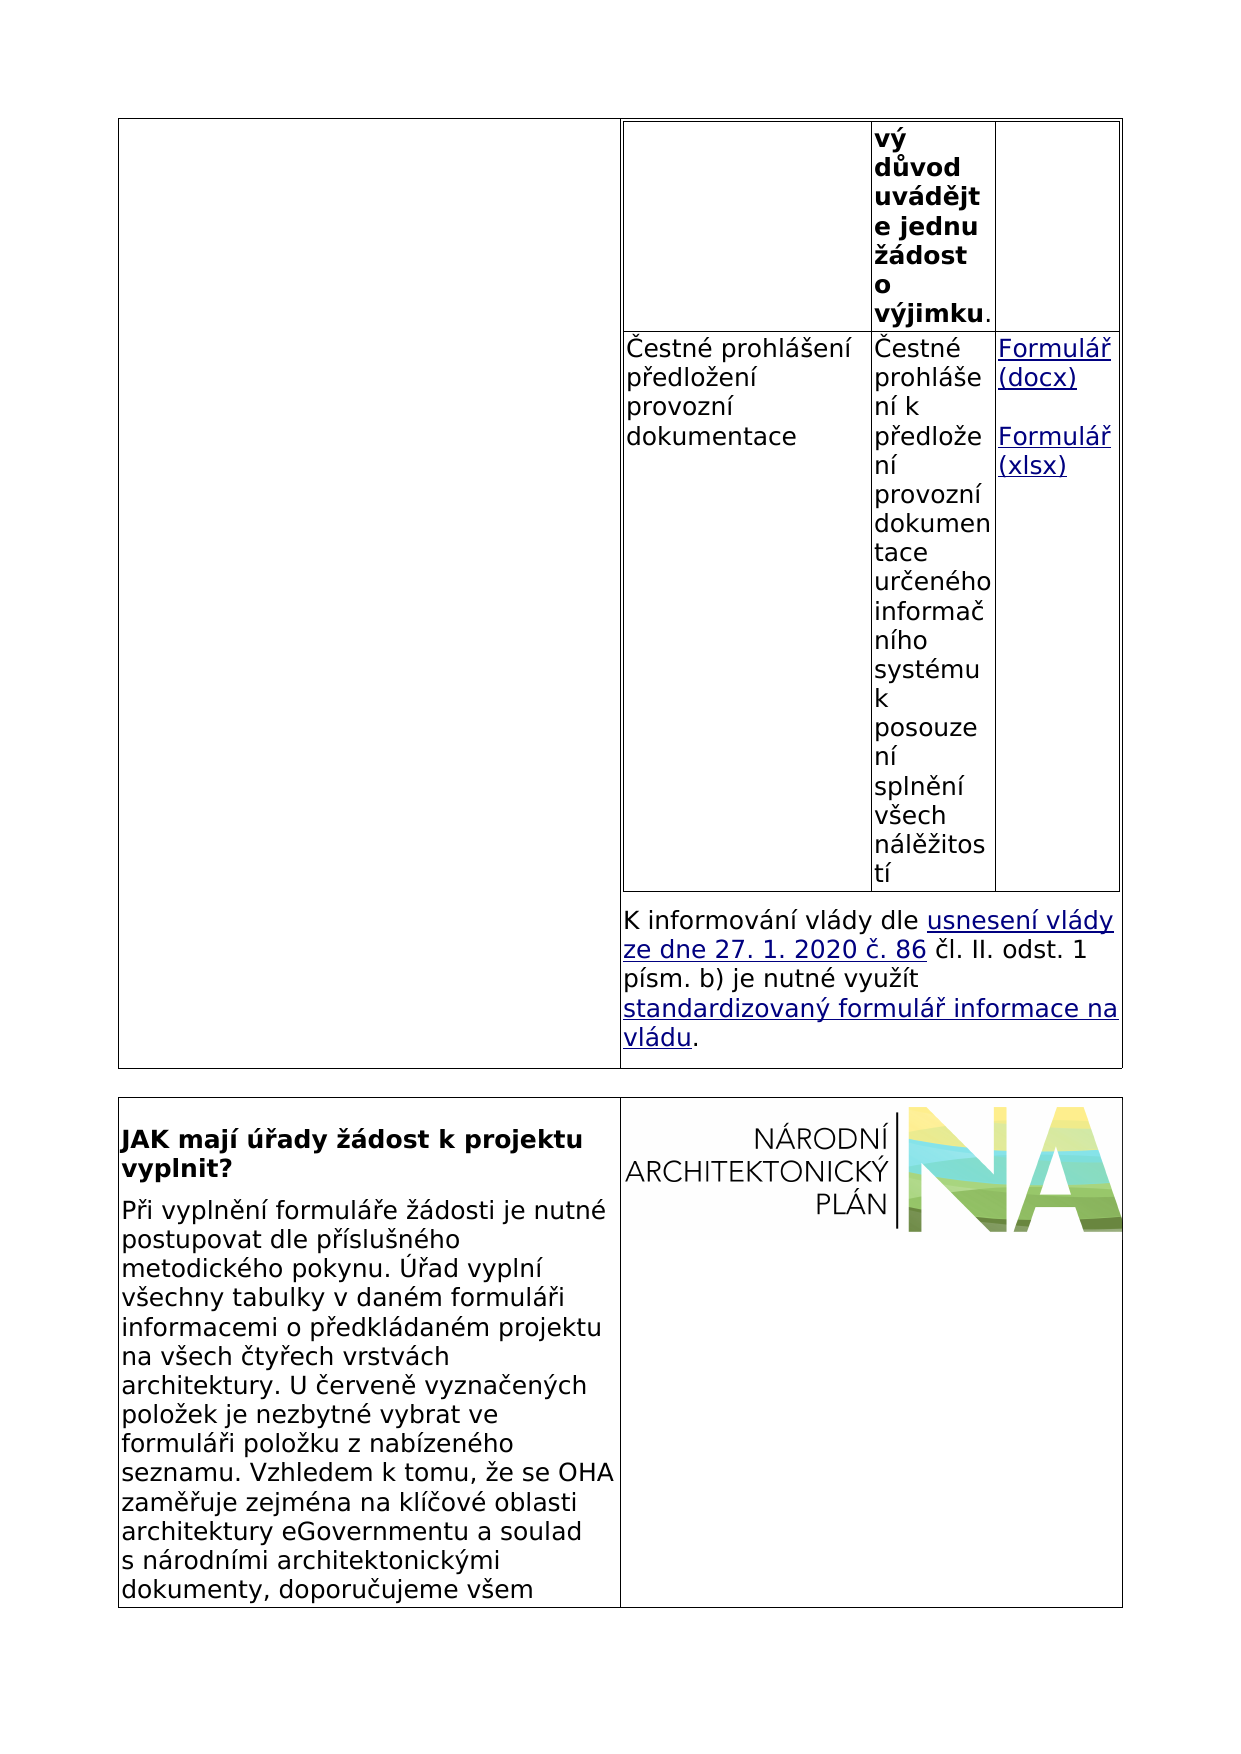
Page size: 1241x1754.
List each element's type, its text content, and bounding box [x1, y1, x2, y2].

table_cell Formulář (docx) Formulář (xlsx) [996, 332, 1119, 891]
table_header [119, 119, 620, 1067]
table_header [621, 1098, 1122, 1607]
table_cell Čestné prohlášení předložení provozní dokumentace [624, 332, 871, 891]
table_header JAK mají úřady žádost k projektu vyplnit? Při vyplnění formuláře žádosti je nutné postupovat dle příslušného metodického pokynu. Úřad vyplní všechny tabulky v daném formuláři informacemi o předkládaném projektu na všech čtyřech vrstvách architektury. U červeně vyznačených položek je nezbytné vybrat ve formuláři položku z nabízeného seznamu. Vzhledem k tomu, že se OHA zaměřuje zejména na klíčové oblasti architektury eGovernmentu a soulad s národními architektonickými dokumenty, doporučujeme všem [119, 1098, 620, 1607]
table_header K informování vlády dle usnesení vlády ze dne 27. 1. 2020 č. 86 čl. II. odst. 1 písm. b) je nutné využít standardizovaný formulář informace na vládu. [621, 119, 1122, 1067]
table_cell [996, 122, 1119, 331]
table_cell [624, 122, 871, 331]
picture [622, 1100, 1123, 1240]
table_cell vý důvod uvádějte jednu žádost o výjimku. [872, 122, 995, 331]
table_cell Čestné prohlášení k předložení provozní dokumentace určeného informačního systému k posouzení splnění všech nálěžitostí [872, 332, 995, 891]
